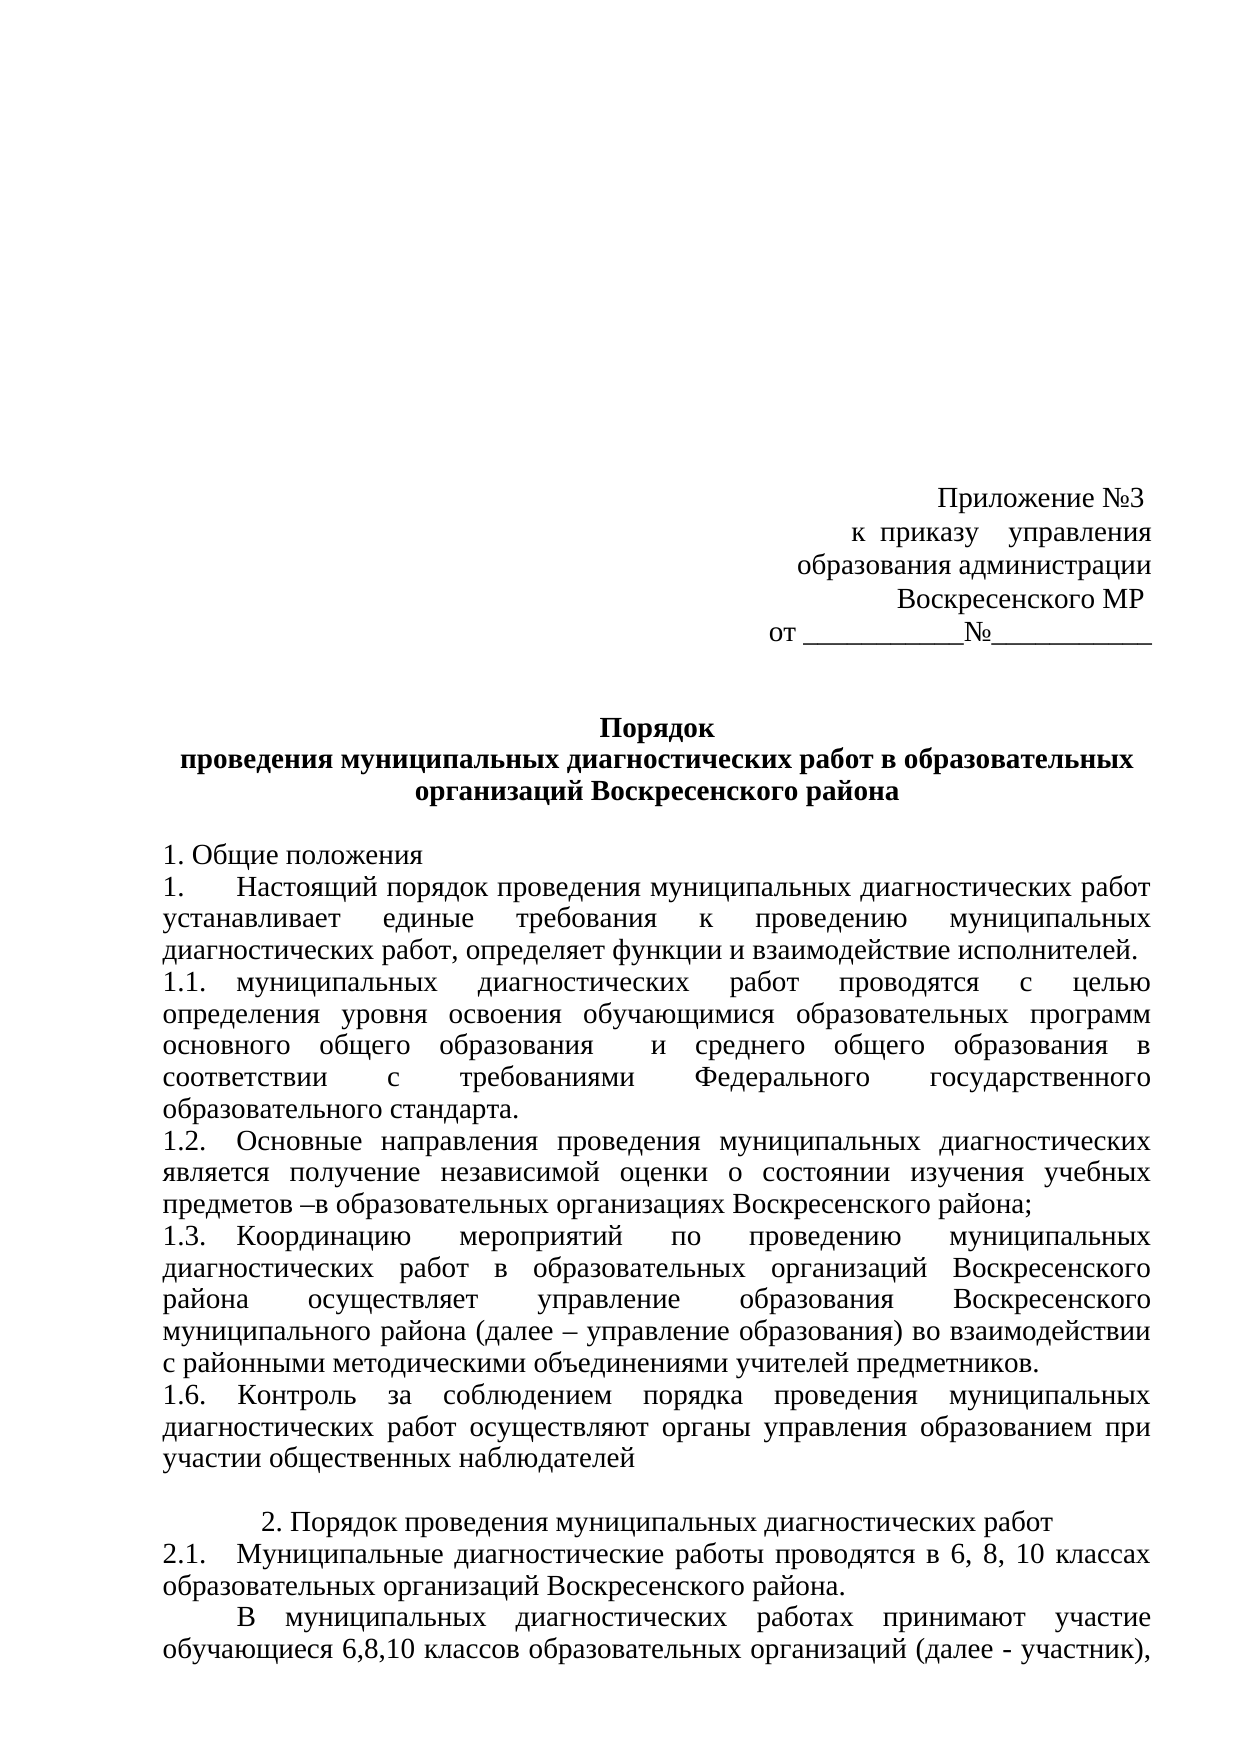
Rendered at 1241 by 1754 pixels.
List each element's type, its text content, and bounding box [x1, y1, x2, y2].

text Порядок [162, 712, 1152, 743]
list Воскресенского МР [237, 581, 1152, 614]
text В муниципальных диагностических работах принимают участие обучающиеся 6,8,10 классов образовательных организаций (далее - участник), [162, 1601, 1152, 1665]
list к приказу управления [177, 514, 1152, 547]
text 1.6. Контроль за соблюдением порядка проведения муниципальных диагностических работ осуществляют органы управления образованием при участии общественных наблюдателей [162, 1379, 1152, 1474]
text 1. Настоящий порядок проведения муниципальных диагностических работ устанавливает единые требования к проведению муниципальных диагностических работ, определяет функции и взаимодействие исполнителей. [162, 871, 1152, 966]
list образования администрации [237, 547, 1152, 581]
text 2. Порядок проведения муниципальных диагностических работ [162, 1506, 1152, 1538]
text 1.3. Координацию мероприятий по проведению муниципальных диагностических работ в образовательных организаций Воскресенского района осуществляет управление образования Воскресенского муниципального района (далее – управление образования) во взаимодействии с районными методическими объединениями учителей предметников. [162, 1220, 1152, 1379]
text проведения муниципальных диагностических работ в образовательных организаций Воскресенского района [162, 743, 1152, 807]
text 1.2. Основные направления проведения муниципальных диагностических является получение независимой оценки о состоянии изучения учебных предметов –в образовательных организациях Воскресенского района; [162, 1125, 1152, 1220]
text 1. Общие положения [162, 839, 1152, 871]
text 2.1. Муниципальные диагностические работы проводятся в 6, 8, 10 классах образовательных организаций Воскресенского района. [162, 1538, 1152, 1601]
text 1.1. муниципальных диагностических работ проводятся с целью определения уровня освоения обучающимися образовательных программ основного общего образования и среднего общего образования в соответствии с требованиями Федерального государственного образовательного стандарта. [162, 966, 1152, 1125]
list Приложение №3 [177, 480, 1152, 514]
list от ___________№___________ [237, 614, 1152, 648]
